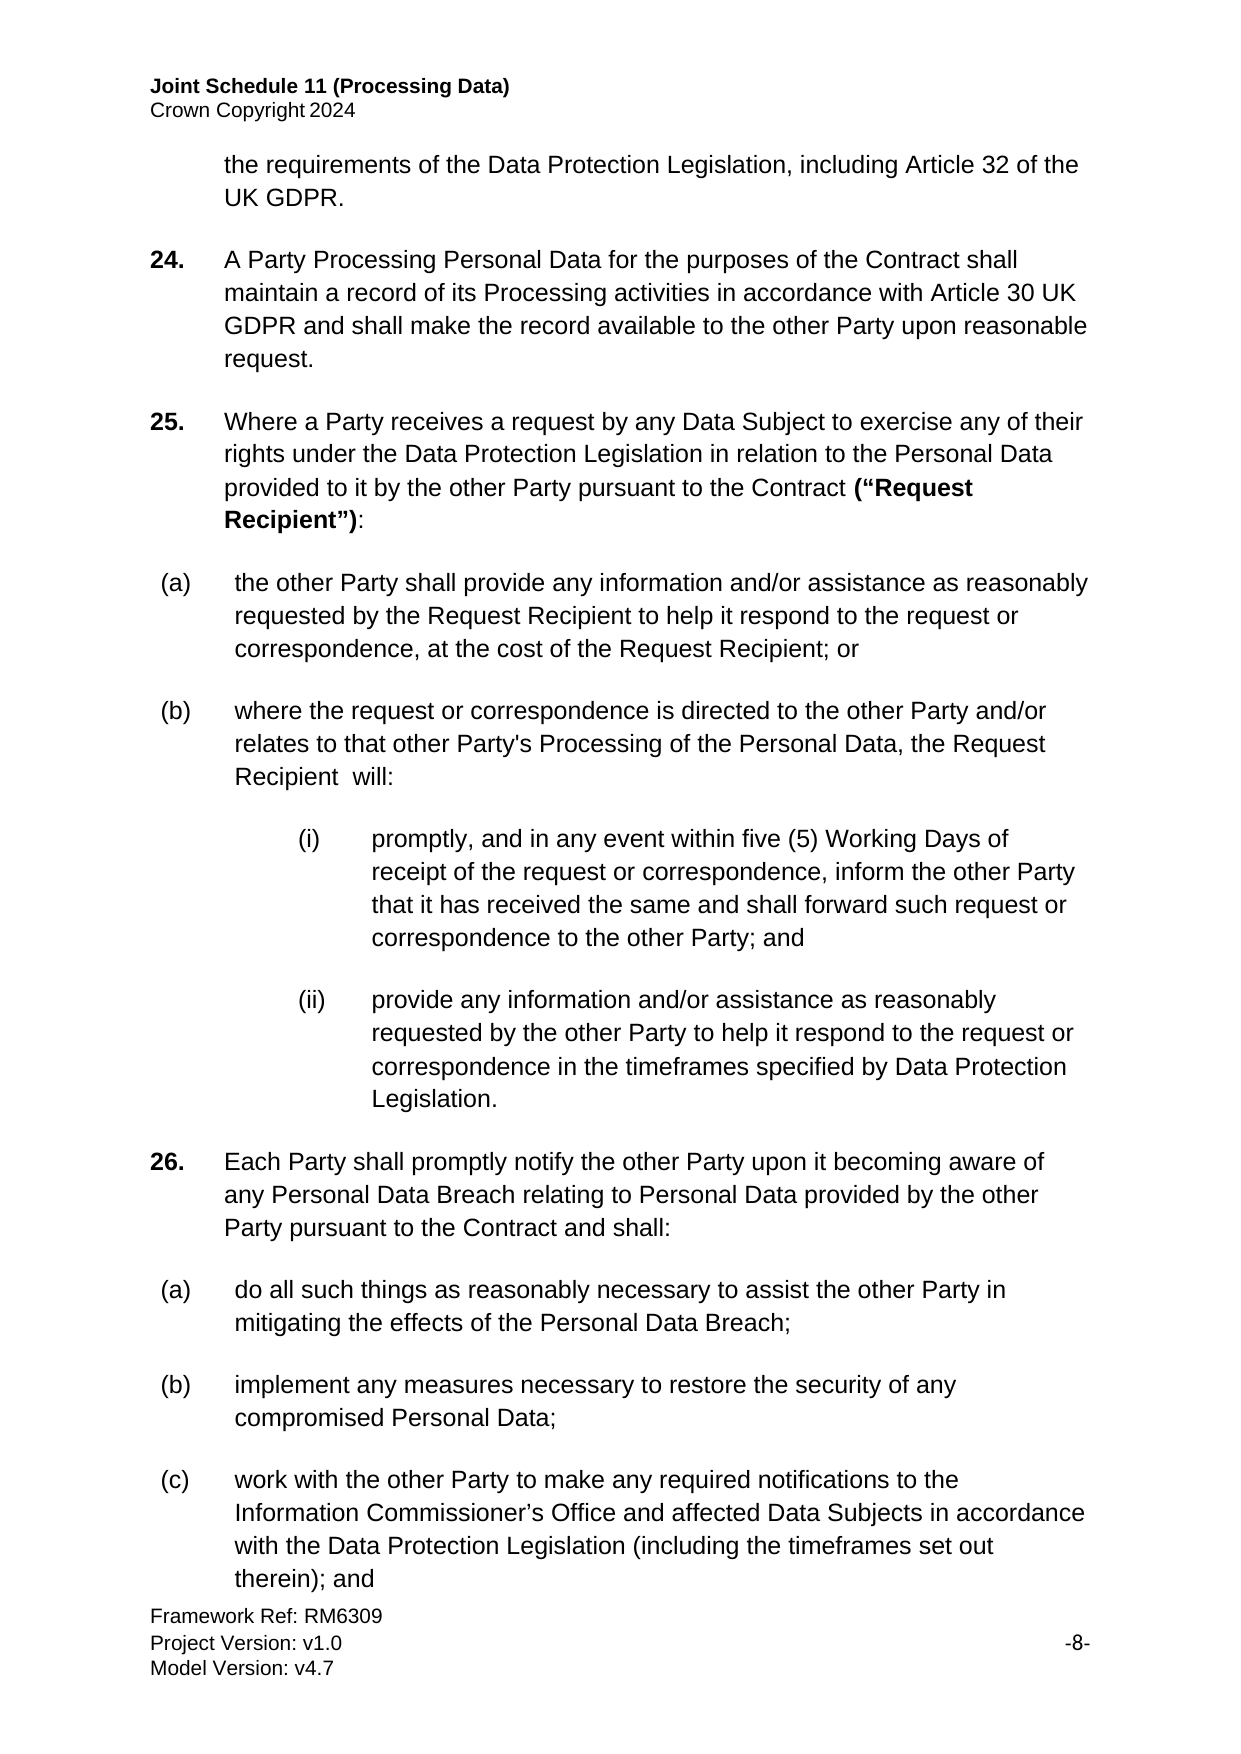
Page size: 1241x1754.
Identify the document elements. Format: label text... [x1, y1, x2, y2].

list Each Party shall promptly notify the other Party upon it becoming aware of any Personal Data Breach relating to Personal Data provided by the other Party pursuant to the Contract and shall: [150, 1147, 1090, 1241]
list Where a Party receives a request by any Data Subject to exercise any of their rights under the Data Protection Legislation in relation to the Personal Data provided to it by the other Party pursuant to the Contract (“Request Recipient”): [150, 406, 1090, 534]
list where the request or correspondence is directed to the other Party and/or relates to that other Party's Processing of the Personal Data, the Request Recipient will: [160, 696, 1090, 791]
list A Party Processing Personal Data for the purposes of the Contract shall maintain a record of its Processing activities in accordance with Article 30 UK GDPR and shall make the record available to the other Party upon reasonable request. [150, 245, 1090, 373]
list implement any measures necessary to restore the security of any compromised Personal Data; [160, 1370, 1090, 1432]
list do all such things as reasonably necessary to assist the other Party in mitigating the effects of the Personal Data Breach; [160, 1275, 1090, 1337]
list the requirements of the Data Protection Legislation, including Article 32 of the UK GDPR. [150, 150, 1090, 212]
list work with the other Party to make any required notifications to the Information Commissioner’s Office and affected Data Subjects in accordance with the Data Protection Legislation (including the timeframes set out therein); and [160, 1465, 1090, 1593]
list the other Party shall provide any information and/or assistance as reasonably requested by the Request Recipient to help it respond to the request or correspondence, at the cost of the Request Recipient; or [160, 568, 1090, 662]
list promptly, and in any event within five (5) Working Days of receipt of the request or correspondence, inform the other Party that it has received the same and shall forward such request or correspondence to the other Party; and [298, 824, 1090, 952]
list provide any information and/or assistance as reasonably requested by the other Party to help it respond to the request or correspondence in the timeframes specified by Data Protection Legislation. [298, 985, 1090, 1113]
